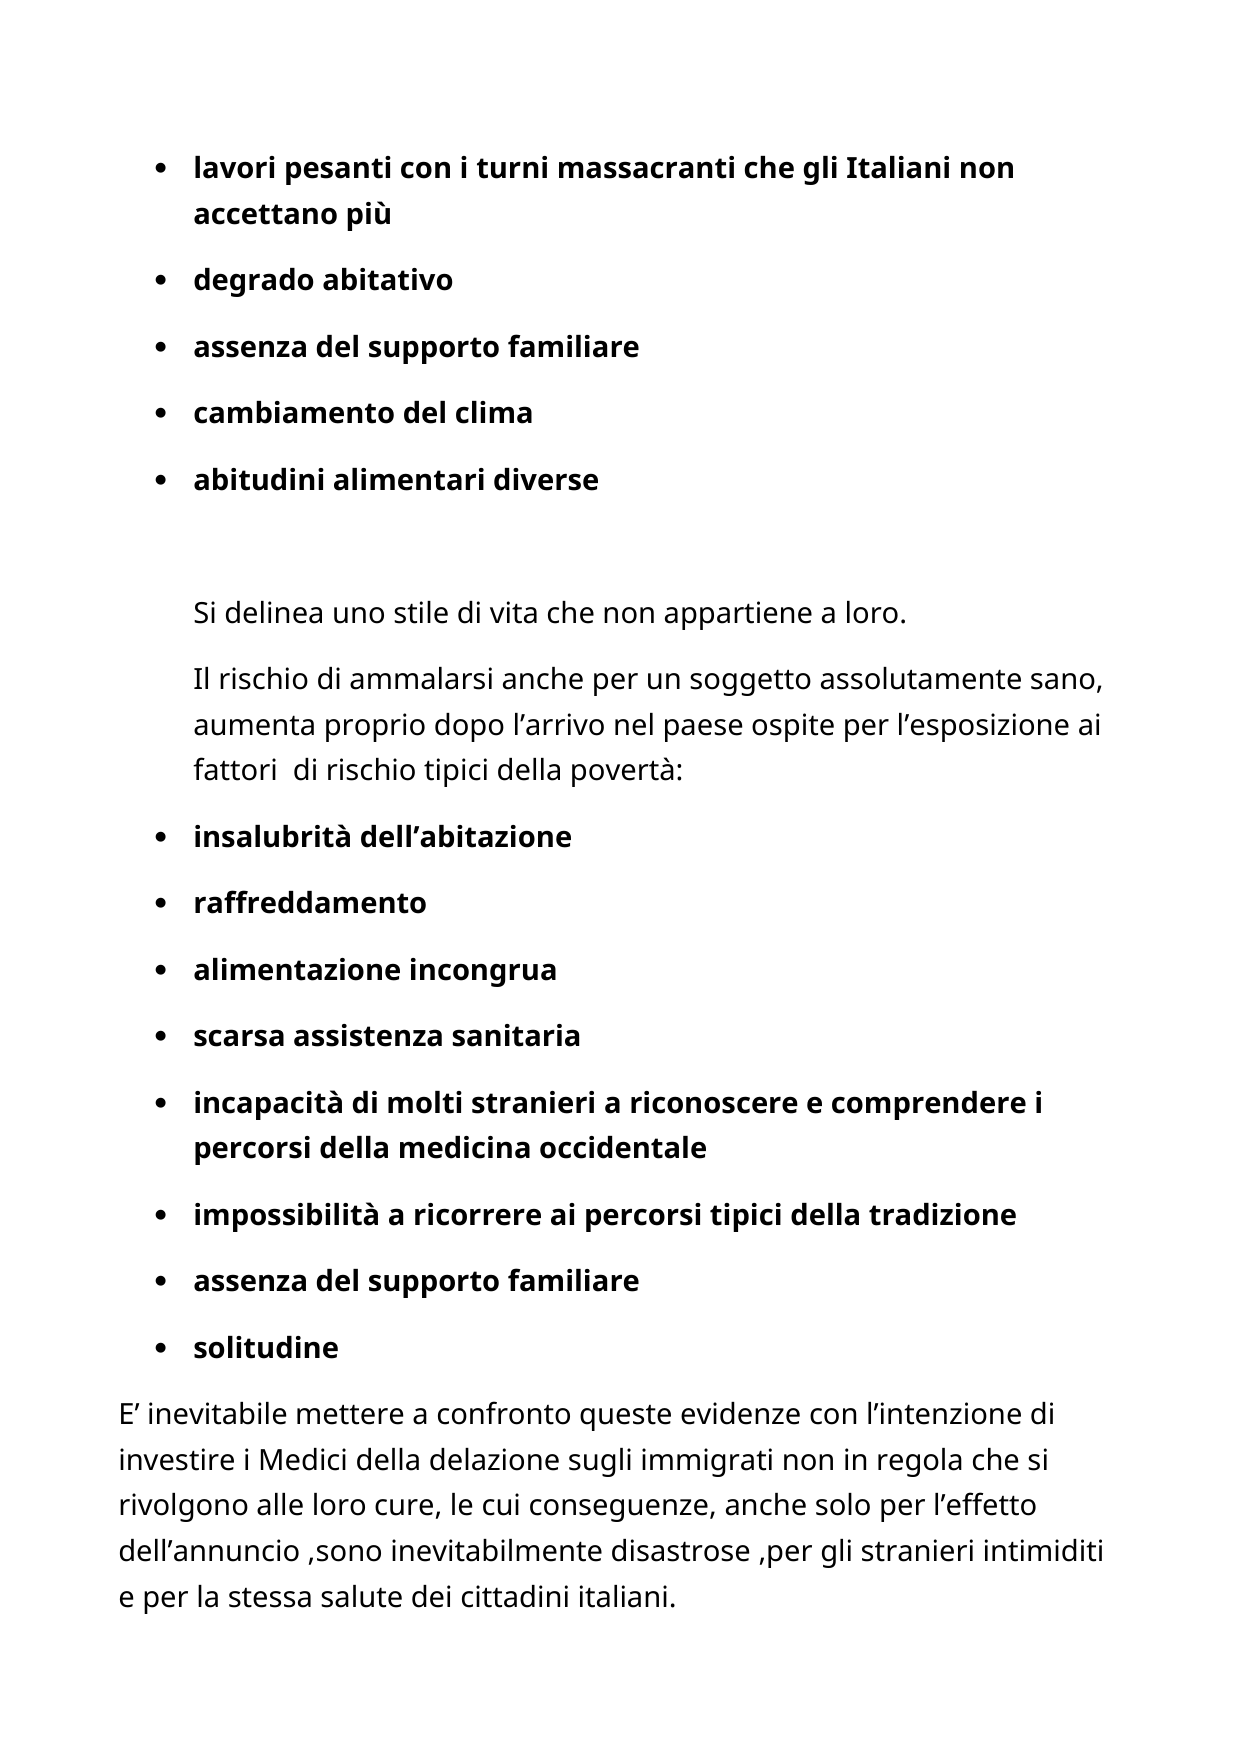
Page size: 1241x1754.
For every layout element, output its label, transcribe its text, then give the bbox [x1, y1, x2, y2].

list lavori pesanti con i turni massacranti che gli Italiani non accettano più [156, 148, 1122, 233]
list impossibilità a ricorrere ai percorsi tipici della tradizione [156, 1194, 1122, 1234]
list abitudini alimentari diverse [156, 459, 1122, 499]
list cambiamento del clima [156, 393, 1122, 432]
list Si delinea uno stile di vita che non appartiene a loro. [193, 592, 1122, 632]
list incapacità di molti stranieri a riconoscere e comprendere i percorsi della medicina occidentale [156, 1082, 1122, 1167]
text E’ inevitabile mettere a confronto queste evidenze con l’intenzione di investire i Medici della delazione sugli immigrati non in regola che si rivolgono alle loro cure, le cui conseguenze, anche solo per l’effetto dell’annuncio ,sono inevitabilmente disastrose ,per gli stranieri intimiditi e per la stessa salute dei cittadini italiani. [118, 1393, 1122, 1616]
list alimentazione incongrua [156, 949, 1122, 989]
list Il rischio di ammalarsi anche per un soggetto assolutamente sano, aumenta proprio dopo l’arrivo nel paese ospite per l’esposizione ai fattori di rischio tipici della povertà: [193, 658, 1122, 789]
list insalubrità dell’abitazione [156, 816, 1122, 856]
list degrado abitativo [156, 260, 1122, 299]
list assenza del supporto familiare [156, 326, 1122, 366]
list assenza del supporto familiare [156, 1261, 1122, 1300]
list raffreddamento [156, 883, 1122, 922]
list solitudine [156, 1327, 1122, 1367]
list scarsa assistenza sanitaria [156, 1016, 1122, 1055]
